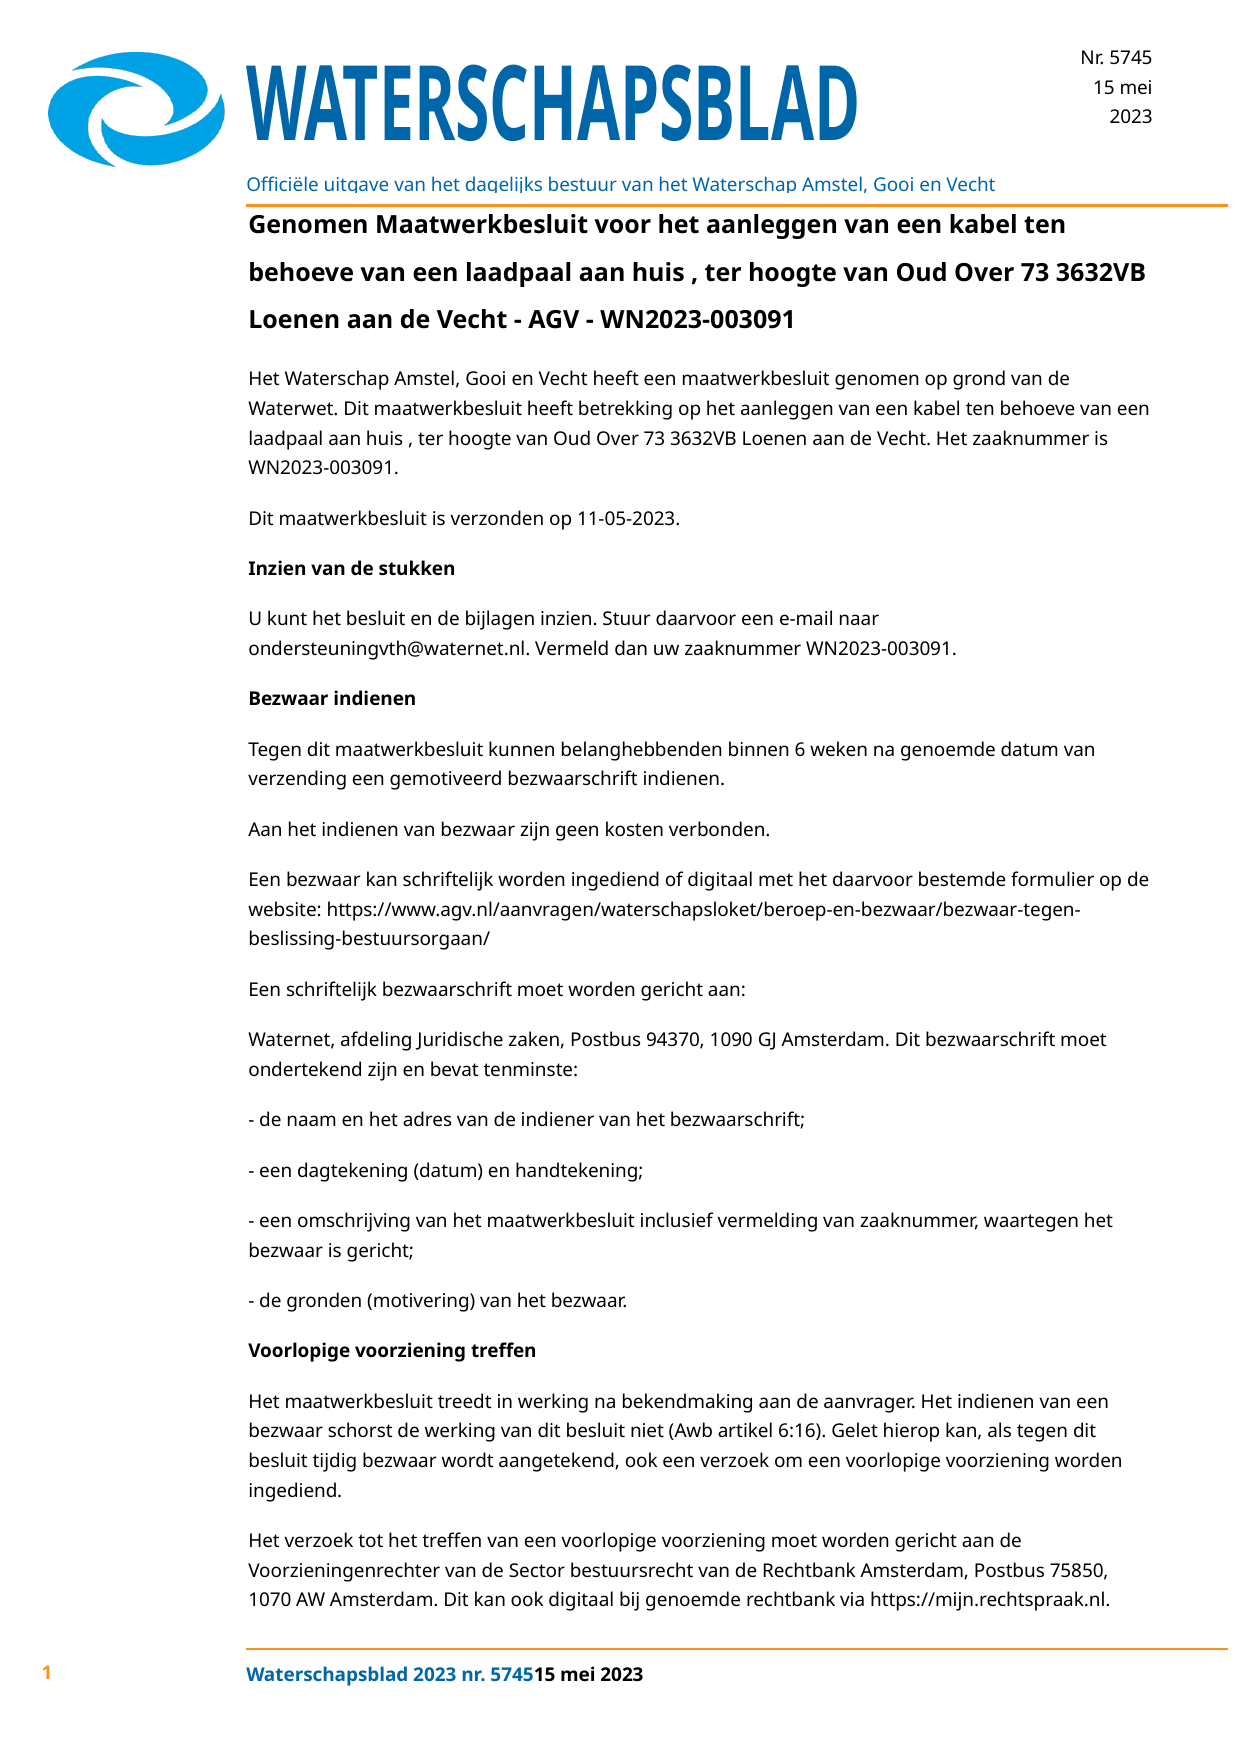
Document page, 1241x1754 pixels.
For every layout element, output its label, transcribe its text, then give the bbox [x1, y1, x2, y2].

text Aan het indienen van bezwaar zijn geen kosten verbonden. [248, 816, 1152, 842]
text U kunt het besluit en de bijlagen inzien. Stuur daarvoor een e-mail naar ondersteuningvth@waternet.nl. Vermeld dan uw zaaknummer WN2023-003091. [248, 606, 1152, 661]
text Het maatwerkbesluit treedt in werking na bekendmaking aan de aanvrager. Het indienen van een bezwaar schorst de werking van dit besluit niet (Awb artikel 6:16). Gelet hierop kan, als tegen dit besluit tijdig bezwaar wordt aangetekend, ook een verzoek om een voorlopige voorziening worden ingediend. [248, 1388, 1152, 1502]
text Inzien van de stukken [248, 555, 1152, 581]
text Het Waterschap Amstel, Gooi en Vecht heeft een maatwerkbesluit genomen op grond van de Waterwet. Dit maatwerkbesluit heeft betrekking op het aanleggen van een kabel ten behoeve van een laadpaal aan huis , ter hoogte van Oud Over 73 3632VB Loenen aan de Vecht. Het zaaknummer is WN2023-003091. [248, 366, 1152, 480]
text Het verzoek tot het treffen van een voorlopige voorziening moet worden gericht aan de Voorzieningenrechter van de Sector bestuursrecht van de Rechtbank Amsterdam, Postbus 75850, 1070 AW Amsterdam. Dit kan ook digitaal bij genoemde rechtbank via https://mijn.rechtspraak.nl. [248, 1527, 1152, 1612]
text Dit maatwerkbesluit is verzonden op 11-05-2023. [248, 505, 1152, 530]
text Een bezwaar kan schriftelijk worden ingediend of digitaal met het daarvoor bestemde formulier op de website: https://www.agv.nl/aanvragen/waterschapsloket/beroep-en-bezwaar/bezwaar-tegen-beslissing-bestuursorgaan/ [248, 866, 1152, 951]
text Genomen Maatwerkbesluit voor het aanleggen van een kabel ten behoeve van een laadpaal aan huis , ter hoogte van Oud Over 73 3632VB Loenen aan de Vecht - AGV - WN2023-003091 [248, 207, 1152, 336]
text - een dagtekening (datum) en handtekening; [248, 1157, 1152, 1182]
text - de naam en het adres van de indiener van het bezwaarschrift; [248, 1106, 1152, 1132]
text Waternet, afdeling Juridische zaken, Postbus 94370, 1090 GJ Amsterdam. Dit bezwaarschrift moet ondertekend zijn en bevat tenminste: [248, 1026, 1152, 1082]
text - een omschrijving van het maatwerkbesluit inclusief vermelding van zaaknummer, waartegen het bezwaar is gericht; [248, 1207, 1152, 1262]
text Voorlopige voorziening treffen [248, 1338, 1152, 1363]
text Een schriftelijk bezwaarschrift moet worden gericht aan: [248, 976, 1152, 1002]
picture [41, 47, 231, 172]
text Bezwaar indienen [248, 686, 1152, 711]
text Tegen dit maatwerkbesluit kunnen belanghebbenden binnen 6 weken na genoemde datum van verzending een gemotiveerd bezwaarschrift indienen. [248, 736, 1152, 791]
text - de gronden (motivering) van het bezwaar. [248, 1287, 1152, 1313]
